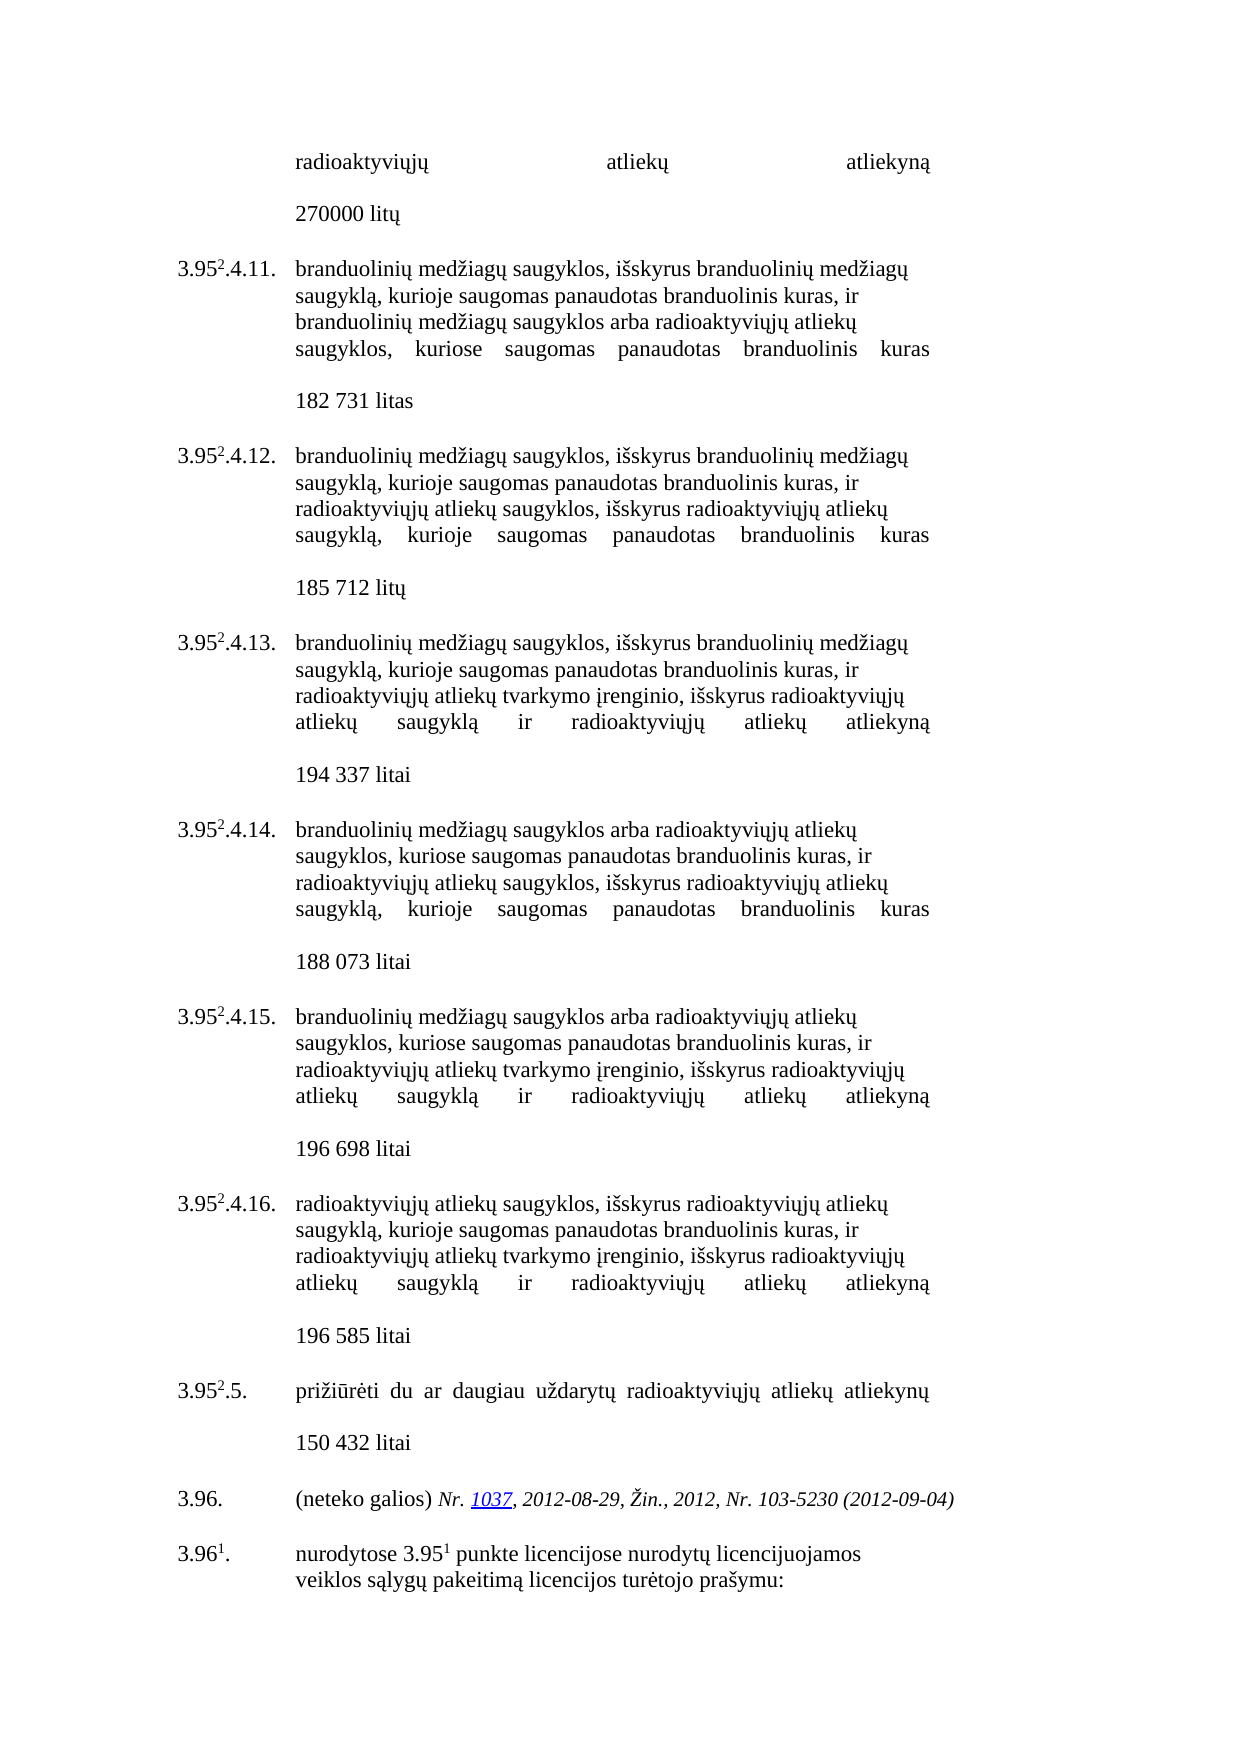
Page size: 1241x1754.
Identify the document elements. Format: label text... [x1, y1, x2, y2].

text 3.952.4.12. branduolinių medžiagų saugyklos, išskyrus branduolinių medžiagų [177, 442, 930, 469]
text saugyklą, kurioje saugomas panaudotas branduolinis kuras 188 073 litai [177, 895, 930, 974]
text saugyklą, kurioje saugomas panaudotas branduolinis kuras 185 712 litų [177, 521, 930, 601]
text atliekų saugyklą ir radioaktyviųjų atliekų atliekyną 196 585 litai [177, 1269, 930, 1348]
text branduolinių medžiagų saugyklos arba radioaktyviųjų atliekų [177, 308, 930, 334]
text radioaktyviųjų atliekų tvarkymo įrenginio, išskyrus radioaktyviųjų [177, 1243, 930, 1269]
text saugyklą, kurioje saugomas panaudotas branduolinis kuras, ir [177, 282, 930, 308]
text 3.952.4.13. branduolinių medžiagų saugyklos, išskyrus branduolinių medžiagų [177, 629, 930, 656]
text radioaktyviųjų atliekų atliekyną 270000 litų [177, 148, 930, 227]
text saugyklą, kurioje saugomas panaudotas branduolinis kuras, ir [177, 469, 930, 495]
text veiklos sąlygų pakeitimą licencijos turėtojo prašymu: [177, 1566, 930, 1592]
text saugyklos, kuriose saugomas panaudotas branduolinis kuras, ir [177, 842, 930, 869]
text saugyklos, kuriose saugomas panaudotas branduolinis kuras 182 731 litas [177, 334, 930, 414]
text atliekų saugyklą ir radioaktyviųjų atliekų atliekyną 196 698 litai [177, 1082, 930, 1161]
text saugyklos, kuriose saugomas panaudotas branduolinis kuras, ir [177, 1029, 930, 1056]
text radioaktyviųjų atliekų saugyklos, išskyrus radioaktyviųjų atliekų [177, 869, 930, 895]
text saugyklą, kurioje saugomas panaudotas branduolinis kuras, ir [177, 1216, 930, 1243]
text 3.952.4.15. branduolinių medžiagų saugyklos arba radioaktyviųjų atliekų [177, 1003, 930, 1029]
text 3.952.5. prižiūrėti du ar daugiau uždarytų radioaktyviųjų atliekų atliekynų 150 432 litai [177, 1377, 930, 1456]
text 3.952.4.14. branduolinių medžiagų saugyklos arba radioaktyviųjų atliekų [177, 816, 930, 842]
text 3.96. (neteko galios) Nr. 1037, 2012-08-29, Žin., 2012, Nr. 103-5230 (2012-09-04) [177, 1484, 1122, 1511]
text radioaktyviųjų atliekų tvarkymo įrenginio, išskyrus radioaktyviųjų [177, 682, 930, 708]
text 3.952.4.11. branduolinių medžiagų saugyklos, išskyrus branduolinių medžiagų [177, 256, 930, 282]
text 3.952.4.16. radioaktyviųjų atliekų saugyklos, išskyrus radioaktyviųjų atliekų [177, 1190, 930, 1216]
text radioaktyviųjų atliekų saugyklos, išskyrus radioaktyviųjų atliekų [177, 495, 930, 521]
text radioaktyviųjų atliekų tvarkymo įrenginio, išskyrus radioaktyviųjų [177, 1056, 930, 1082]
text atliekų saugyklą ir radioaktyviųjų atliekų atliekyną 194 337 litai [177, 708, 930, 787]
text 3.961. nurodytose 3.951 punkte licencijose nurodytų licencijuojamos [177, 1540, 930, 1566]
text saugyklą, kurioje saugomas panaudotas branduolinis kuras, ir [177, 656, 930, 682]
